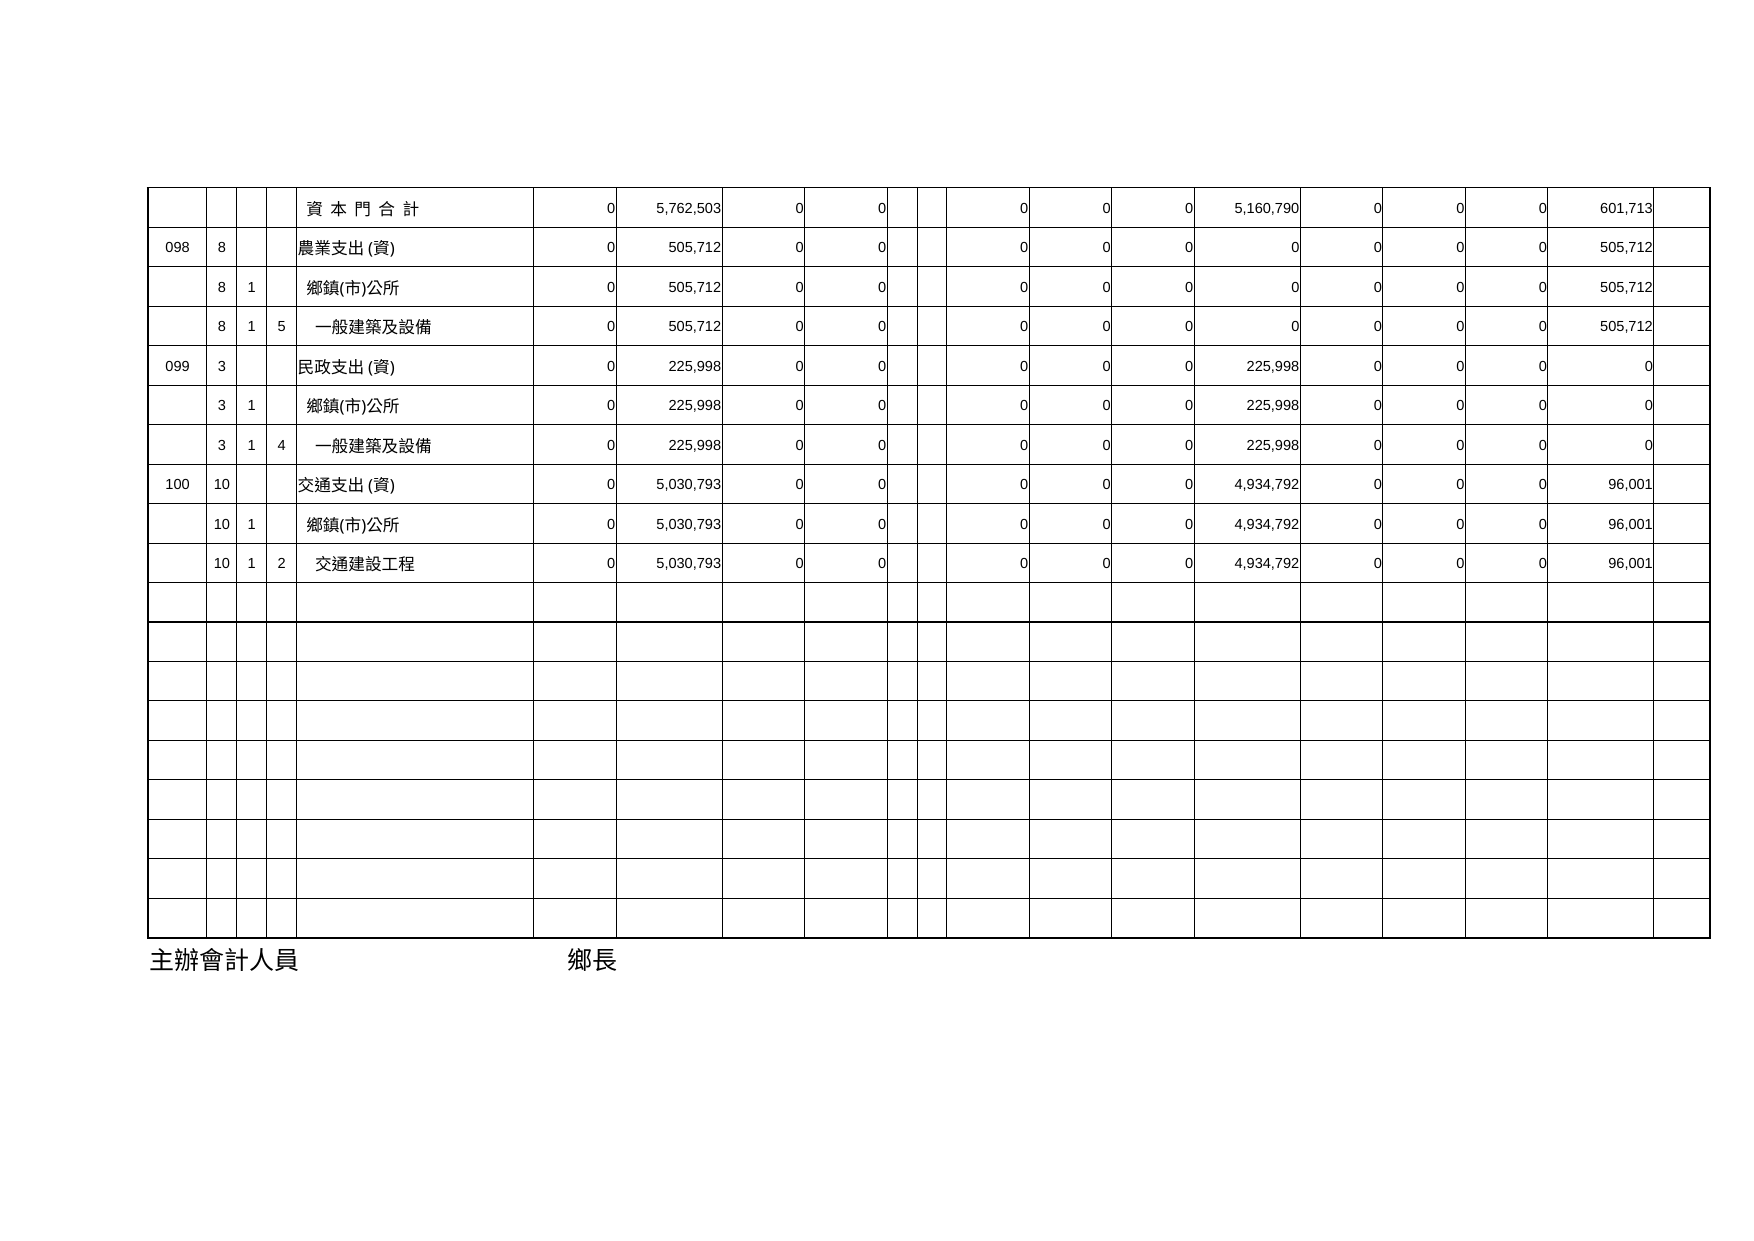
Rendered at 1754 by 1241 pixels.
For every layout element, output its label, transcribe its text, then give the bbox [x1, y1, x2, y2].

table_cell [237, 741, 266, 779]
table_cell [947, 820, 1029, 858]
table_cell 1 [237, 504, 266, 542]
table_cell 0 [947, 346, 1029, 384]
table_cell [1654, 346, 1709, 384]
table_cell 一般建築及設備 [297, 307, 533, 345]
table_cell 8 [207, 228, 236, 266]
table_cell 225,998 [1195, 386, 1300, 424]
table_cell 0 [723, 188, 804, 227]
table_cell 1 [237, 307, 266, 345]
table_cell 0 [1301, 267, 1382, 306]
table_cell 0 [1466, 465, 1547, 503]
table_cell 0 [805, 386, 887, 424]
table_cell [149, 623, 206, 661]
table_cell 0 [805, 425, 887, 463]
table_cell [617, 820, 722, 858]
table_cell [267, 820, 296, 858]
table_cell 0 [534, 425, 616, 463]
table_cell [207, 859, 236, 898]
table_cell [1466, 741, 1547, 779]
table_cell [1548, 780, 1653, 819]
table_cell [918, 741, 946, 779]
table_cell [1654, 820, 1709, 858]
table_cell 0 [1030, 386, 1111, 424]
table_cell [1654, 780, 1709, 819]
table_cell [149, 780, 206, 819]
table_cell [1030, 583, 1111, 621]
table_cell [1112, 583, 1194, 621]
table_cell [805, 662, 887, 700]
table_cell [1466, 701, 1547, 740]
table_cell [888, 780, 917, 819]
table_cell 0 [1383, 188, 1465, 227]
table_cell [918, 425, 946, 463]
table_cell 0 [1466, 267, 1547, 306]
table_cell [1654, 267, 1709, 306]
table_cell [149, 307, 206, 345]
table_cell [1195, 741, 1300, 779]
table_cell [207, 583, 236, 621]
table_cell 0 [1112, 425, 1194, 463]
table_cell 5,030,793 [617, 504, 722, 542]
table_cell [267, 267, 296, 306]
table_cell 主辦會計人員 鄉長 [148, 939, 1710, 977]
table_cell [267, 386, 296, 424]
table_cell [1466, 583, 1547, 621]
table_cell 10 [207, 504, 236, 542]
table_cell [1466, 859, 1547, 898]
table_cell 0 [1112, 267, 1194, 306]
table_cell 098 [149, 228, 206, 266]
table_cell 0 [534, 504, 616, 542]
table_cell 0 [805, 504, 887, 542]
table_cell 0 [1112, 386, 1194, 424]
table_cell [1654, 662, 1709, 700]
table_cell [1383, 899, 1465, 937]
table_cell [888, 504, 917, 542]
table_cell [1030, 623, 1111, 661]
table_cell 0 [723, 544, 804, 582]
table_cell [1195, 623, 1300, 661]
table_cell [149, 267, 206, 306]
table_cell 225,998 [617, 346, 722, 384]
table_cell [1112, 780, 1194, 819]
table_cell [267, 701, 296, 740]
table_cell [1301, 701, 1382, 740]
table_cell [888, 228, 917, 266]
table_cell 4,934,792 [1195, 544, 1300, 582]
table_cell [1383, 780, 1465, 819]
table_cell [1195, 583, 1300, 621]
table_cell [237, 820, 266, 858]
table_cell [888, 701, 917, 740]
table_cell [1654, 741, 1709, 779]
table_cell [617, 899, 722, 937]
table_cell [947, 583, 1029, 621]
table_cell [1195, 701, 1300, 740]
table_cell [149, 701, 206, 740]
table_cell [1112, 859, 1194, 898]
table_cell 0 [723, 465, 804, 503]
table_cell [918, 228, 946, 266]
table_cell 2 [267, 544, 296, 582]
table_cell [149, 425, 206, 463]
table_cell [888, 544, 917, 582]
table_cell 0 [1383, 346, 1465, 384]
table_cell [1301, 899, 1382, 937]
table_cell [1112, 623, 1194, 661]
table_cell 鄉鎮(市)公所 [297, 504, 533, 542]
table_cell [1383, 583, 1465, 621]
table_cell 96,001 [1548, 504, 1653, 542]
table_cell 1 [237, 544, 266, 582]
table_cell [534, 623, 616, 661]
table_cell 0 [1112, 188, 1194, 227]
table_cell [888, 307, 917, 345]
table_cell [207, 780, 236, 819]
table_cell [1112, 701, 1194, 740]
table_cell [297, 780, 533, 819]
table_cell 0 [1301, 386, 1382, 424]
table_cell [888, 820, 917, 858]
table_cell [918, 899, 946, 937]
table_cell [297, 701, 533, 740]
table_cell [207, 662, 236, 700]
table_cell [1466, 780, 1547, 819]
table_cell 505,712 [617, 307, 722, 345]
table_cell 鄉鎮(市)公所 [297, 267, 533, 306]
table_cell [237, 346, 266, 384]
table_cell [149, 504, 206, 542]
table_cell [888, 662, 917, 700]
table_cell 4 [267, 425, 296, 463]
table_cell [149, 386, 206, 424]
table_cell [1383, 859, 1465, 898]
table_cell 0 [1383, 267, 1465, 306]
table_cell 0 [723, 228, 804, 266]
table_cell 0 [947, 267, 1029, 306]
table_cell [1112, 899, 1194, 937]
table_cell [918, 701, 946, 740]
table_cell [888, 346, 917, 384]
table_cell [918, 544, 946, 582]
table_cell [297, 859, 533, 898]
table_cell 0 [1030, 544, 1111, 582]
table_cell 505,712 [1548, 307, 1653, 345]
table_cell 0 [1301, 504, 1382, 542]
table_cell 225,998 [617, 425, 722, 463]
table_cell 0 [1301, 188, 1382, 227]
table_cell [149, 741, 206, 779]
table_cell 0 [1112, 465, 1194, 503]
table_cell 0 [534, 346, 616, 384]
table_cell 4,934,792 [1195, 504, 1300, 542]
table_cell [149, 662, 206, 700]
table_cell [297, 820, 533, 858]
table_cell 0 [1383, 228, 1465, 266]
table_cell 0 [805, 307, 887, 345]
table_cell [237, 188, 266, 227]
table_cell [888, 386, 917, 424]
table_cell 10 [207, 465, 236, 503]
table_cell [888, 188, 917, 227]
table_cell 0 [1466, 188, 1547, 227]
table_cell 0 [1030, 504, 1111, 542]
table_cell [297, 662, 533, 700]
table_cell [1030, 741, 1111, 779]
table_cell [267, 188, 296, 227]
table_cell [888, 899, 917, 937]
table_cell [297, 583, 533, 621]
table_cell [1383, 820, 1465, 858]
table_cell [534, 859, 616, 898]
table_cell [723, 780, 804, 819]
table_cell [723, 741, 804, 779]
table_cell 96,001 [1548, 544, 1653, 582]
table_cell 1 [237, 267, 266, 306]
table_cell [1195, 859, 1300, 898]
table_cell 0 [723, 386, 804, 424]
table_cell [1112, 662, 1194, 700]
table_cell 0 [947, 307, 1029, 345]
table_cell [207, 741, 236, 779]
table_cell [237, 780, 266, 819]
table_cell 0 [1466, 386, 1547, 424]
table_cell 225,998 [1195, 425, 1300, 463]
table_cell 農業支出 (資) [297, 228, 533, 266]
table_cell 0 [947, 465, 1029, 503]
table_cell 0 [1466, 425, 1547, 463]
table_cell 0 [1466, 504, 1547, 542]
table_cell [888, 583, 917, 621]
table_cell 鄉鎮(市)公所 [297, 386, 533, 424]
table_cell [267, 504, 296, 542]
table_cell [918, 346, 946, 384]
table_cell [805, 820, 887, 858]
table_cell [237, 662, 266, 700]
table_cell [1548, 859, 1653, 898]
table_cell [1654, 386, 1709, 424]
table_cell [1030, 859, 1111, 898]
table_cell 0 [534, 465, 616, 503]
table_cell 505,712 [617, 267, 722, 306]
table_cell 0 [1301, 228, 1382, 266]
table_cell [207, 701, 236, 740]
table_cell [237, 899, 266, 937]
table_cell [237, 228, 266, 266]
table_cell [1654, 228, 1709, 266]
table_cell [805, 701, 887, 740]
table_cell 0 [1112, 544, 1194, 582]
table_cell 0 [1466, 228, 1547, 266]
table_cell [1301, 583, 1382, 621]
table_cell 0 [1112, 346, 1194, 384]
table_cell 5,030,793 [617, 544, 722, 582]
table_cell 0 [1548, 425, 1653, 463]
table_cell 0 [1030, 465, 1111, 503]
table_cell [617, 623, 722, 661]
table_cell [1654, 859, 1709, 898]
table_cell 0 [1466, 346, 1547, 384]
table_cell [888, 623, 917, 661]
table_cell 0 [1301, 425, 1382, 463]
table_cell [534, 899, 616, 937]
table_cell 0 [1112, 228, 1194, 266]
table_cell [267, 583, 296, 621]
table_cell [1195, 899, 1300, 937]
table_cell [1383, 701, 1465, 740]
table_cell 0 [534, 228, 616, 266]
table_cell [534, 741, 616, 779]
table_cell [617, 701, 722, 740]
table_cell 0 [534, 267, 616, 306]
table_cell 0 [1112, 504, 1194, 542]
table_cell [805, 899, 887, 937]
table_cell [1548, 623, 1653, 661]
table_cell [1112, 741, 1194, 779]
table_cell 100 [149, 465, 206, 503]
table_cell 0 [805, 188, 887, 227]
table_cell 10 [207, 544, 236, 582]
table_cell 0 [723, 267, 804, 306]
table_cell [723, 662, 804, 700]
table_cell [723, 899, 804, 937]
table_cell 0 [534, 386, 616, 424]
table_cell 0 [723, 307, 804, 345]
table_cell 0 [1466, 307, 1547, 345]
table_cell [1654, 307, 1709, 345]
table_cell [1383, 662, 1465, 700]
table_cell [267, 899, 296, 937]
table_cell 5,160,790 [1195, 188, 1300, 227]
table_cell [888, 267, 917, 306]
table_cell 0 [1030, 425, 1111, 463]
table_cell [267, 859, 296, 898]
table_cell 0 [534, 544, 616, 582]
table_cell 1 [237, 425, 266, 463]
table_cell 225,998 [617, 386, 722, 424]
table_cell [1195, 820, 1300, 858]
table_cell [267, 346, 296, 384]
table_cell [534, 662, 616, 700]
table_cell 8 [207, 307, 236, 345]
table_cell [1112, 820, 1194, 858]
table_cell [918, 504, 946, 542]
table_cell 0 [1030, 188, 1111, 227]
table_cell [888, 465, 917, 503]
table_cell [805, 583, 887, 621]
table_cell [918, 662, 946, 700]
table_cell [617, 859, 722, 898]
table_cell 0 [947, 504, 1029, 542]
table_cell [297, 741, 533, 779]
table_cell 0 [1301, 544, 1382, 582]
table_cell 4,934,792 [1195, 465, 1300, 503]
table_cell [888, 425, 917, 463]
table_cell 民政支出 (資) [297, 346, 533, 384]
table_cell 225,998 [1195, 346, 1300, 384]
table_cell [918, 188, 946, 227]
table_cell 一般建築及設備 [297, 425, 533, 463]
table_cell [1301, 820, 1382, 858]
table_cell [947, 701, 1029, 740]
table_cell [534, 820, 616, 858]
table_cell [947, 899, 1029, 937]
table_cell 0 [805, 267, 887, 306]
table_cell 3 [207, 425, 236, 463]
table_cell 0 [1030, 267, 1111, 306]
table_cell [1030, 820, 1111, 858]
table_cell [1301, 741, 1382, 779]
table_cell [918, 623, 946, 661]
table_cell 0 [1195, 267, 1300, 306]
table_cell 505,712 [1548, 228, 1653, 266]
table_cell [1030, 701, 1111, 740]
table_cell 0 [947, 188, 1029, 227]
table_cell [1466, 820, 1547, 858]
table_cell [723, 859, 804, 898]
table_cell 5 [267, 307, 296, 345]
table_cell 0 [1383, 386, 1465, 424]
table_cell 0 [534, 188, 616, 227]
table_cell [207, 899, 236, 937]
table_cell 1 [237, 386, 266, 424]
table_cell 0 [1466, 544, 1547, 582]
table_cell [947, 859, 1029, 898]
table_cell 0 [947, 228, 1029, 266]
table_cell 0 [947, 544, 1029, 582]
table_cell 0 [805, 346, 887, 384]
table_cell 交通建設工程 [297, 544, 533, 582]
table_cell [805, 859, 887, 898]
table_cell [237, 859, 266, 898]
table_cell [1466, 623, 1547, 661]
table_cell [1195, 662, 1300, 700]
table_cell [1466, 899, 1547, 937]
table_cell [617, 583, 722, 621]
table_cell 601,713 [1548, 188, 1653, 227]
table_cell [148, 977, 1710, 1016]
table_cell 0 [1195, 307, 1300, 345]
table_cell [617, 741, 722, 779]
table_cell 96,001 [1548, 465, 1653, 503]
table_cell [237, 465, 266, 503]
table_cell [237, 583, 266, 621]
table_cell 3 [207, 346, 236, 384]
table_cell [1383, 741, 1465, 779]
table_cell 0 [805, 228, 887, 266]
table_cell [1654, 583, 1709, 621]
table_cell [1548, 662, 1653, 700]
table_cell [207, 623, 236, 661]
table_cell [1030, 780, 1111, 819]
table_cell 0 [723, 504, 804, 542]
table_cell 0 [1112, 307, 1194, 345]
table_cell 資 本 門 合 計 [297, 188, 533, 227]
table_cell [918, 583, 946, 621]
table_cell [1195, 780, 1300, 819]
table_cell [947, 662, 1029, 700]
table_cell [1548, 899, 1653, 937]
table_cell [918, 820, 946, 858]
table_cell [1654, 504, 1709, 542]
table_cell 0 [534, 307, 616, 345]
table_cell [723, 820, 804, 858]
table_cell [805, 741, 887, 779]
table_cell [1654, 899, 1709, 937]
table_cell 5,762,503 [617, 188, 722, 227]
table_cell 505,712 [617, 228, 722, 266]
table_cell [947, 780, 1029, 819]
table_cell [918, 386, 946, 424]
table_cell [723, 623, 804, 661]
table_cell [1301, 780, 1382, 819]
table_cell [918, 307, 946, 345]
table_cell 0 [1030, 307, 1111, 345]
table_cell 0 [1548, 346, 1653, 384]
table_cell [805, 623, 887, 661]
table_cell [1301, 859, 1382, 898]
table_cell [297, 899, 533, 937]
table_cell [149, 859, 206, 898]
table_cell [267, 623, 296, 661]
table_cell 099 [149, 346, 206, 384]
table_cell [805, 780, 887, 819]
table_cell [1030, 662, 1111, 700]
table_cell [1548, 583, 1653, 621]
table_cell 0 [805, 544, 887, 582]
table_cell 0 [1030, 346, 1111, 384]
table_cell 0 [1301, 346, 1382, 384]
table_cell 0 [1383, 307, 1465, 345]
table_cell [149, 820, 206, 858]
table_cell 0 [1030, 228, 1111, 266]
table_cell 0 [1195, 228, 1300, 266]
table_cell [1383, 623, 1465, 661]
table_cell [534, 583, 616, 621]
table_cell [723, 583, 804, 621]
table_cell [207, 820, 236, 858]
table_cell 0 [1383, 544, 1465, 582]
table_cell [149, 583, 206, 621]
table_cell [149, 544, 206, 582]
table_cell [918, 267, 946, 306]
table_cell [534, 780, 616, 819]
table_cell [1548, 741, 1653, 779]
table_cell [267, 741, 296, 779]
table_cell [888, 859, 917, 898]
table_cell [1654, 465, 1709, 503]
table_cell [267, 228, 296, 266]
table_cell [1466, 662, 1547, 700]
table_cell 0 [805, 465, 887, 503]
table_cell 0 [1548, 386, 1653, 424]
table_cell [918, 859, 946, 898]
table_cell 0 [1383, 504, 1465, 542]
table_cell 0 [1383, 425, 1465, 463]
table_cell 0 [723, 425, 804, 463]
table_cell [1548, 701, 1653, 740]
table_cell [947, 623, 1029, 661]
table_cell [237, 701, 266, 740]
table_cell [267, 780, 296, 819]
table_cell [1654, 623, 1709, 661]
table_cell [1654, 701, 1709, 740]
table_cell [1030, 899, 1111, 937]
table_cell [723, 701, 804, 740]
table_cell 0 [1301, 307, 1382, 345]
table_cell 交通支出 (資) [297, 465, 533, 503]
table_cell [534, 701, 616, 740]
table_cell [267, 662, 296, 700]
table_cell 0 [947, 425, 1029, 463]
table_cell [1654, 544, 1709, 582]
table_cell [297, 623, 533, 661]
table_cell [1301, 623, 1382, 661]
table_cell [149, 899, 206, 937]
table_cell 8 [207, 267, 236, 306]
table_cell [267, 465, 296, 503]
table_cell [888, 741, 917, 779]
table_cell [1548, 820, 1653, 858]
table_cell [918, 465, 946, 503]
table_cell 505,712 [1548, 267, 1653, 306]
table_cell 5,030,793 [617, 465, 722, 503]
table_cell [1654, 425, 1709, 463]
table_cell 0 [1301, 465, 1382, 503]
table_cell [918, 780, 946, 819]
table_cell [237, 623, 266, 661]
table_cell 0 [723, 346, 804, 384]
table_cell [149, 188, 206, 227]
table_cell [1654, 188, 1709, 227]
table_cell [617, 662, 722, 700]
table_cell [947, 741, 1029, 779]
table_cell 0 [947, 386, 1029, 424]
table_cell [207, 188, 236, 227]
table_cell 3 [207, 386, 236, 424]
table_cell 0 [1383, 465, 1465, 503]
table_cell [617, 780, 722, 819]
table_cell [1301, 662, 1382, 700]
